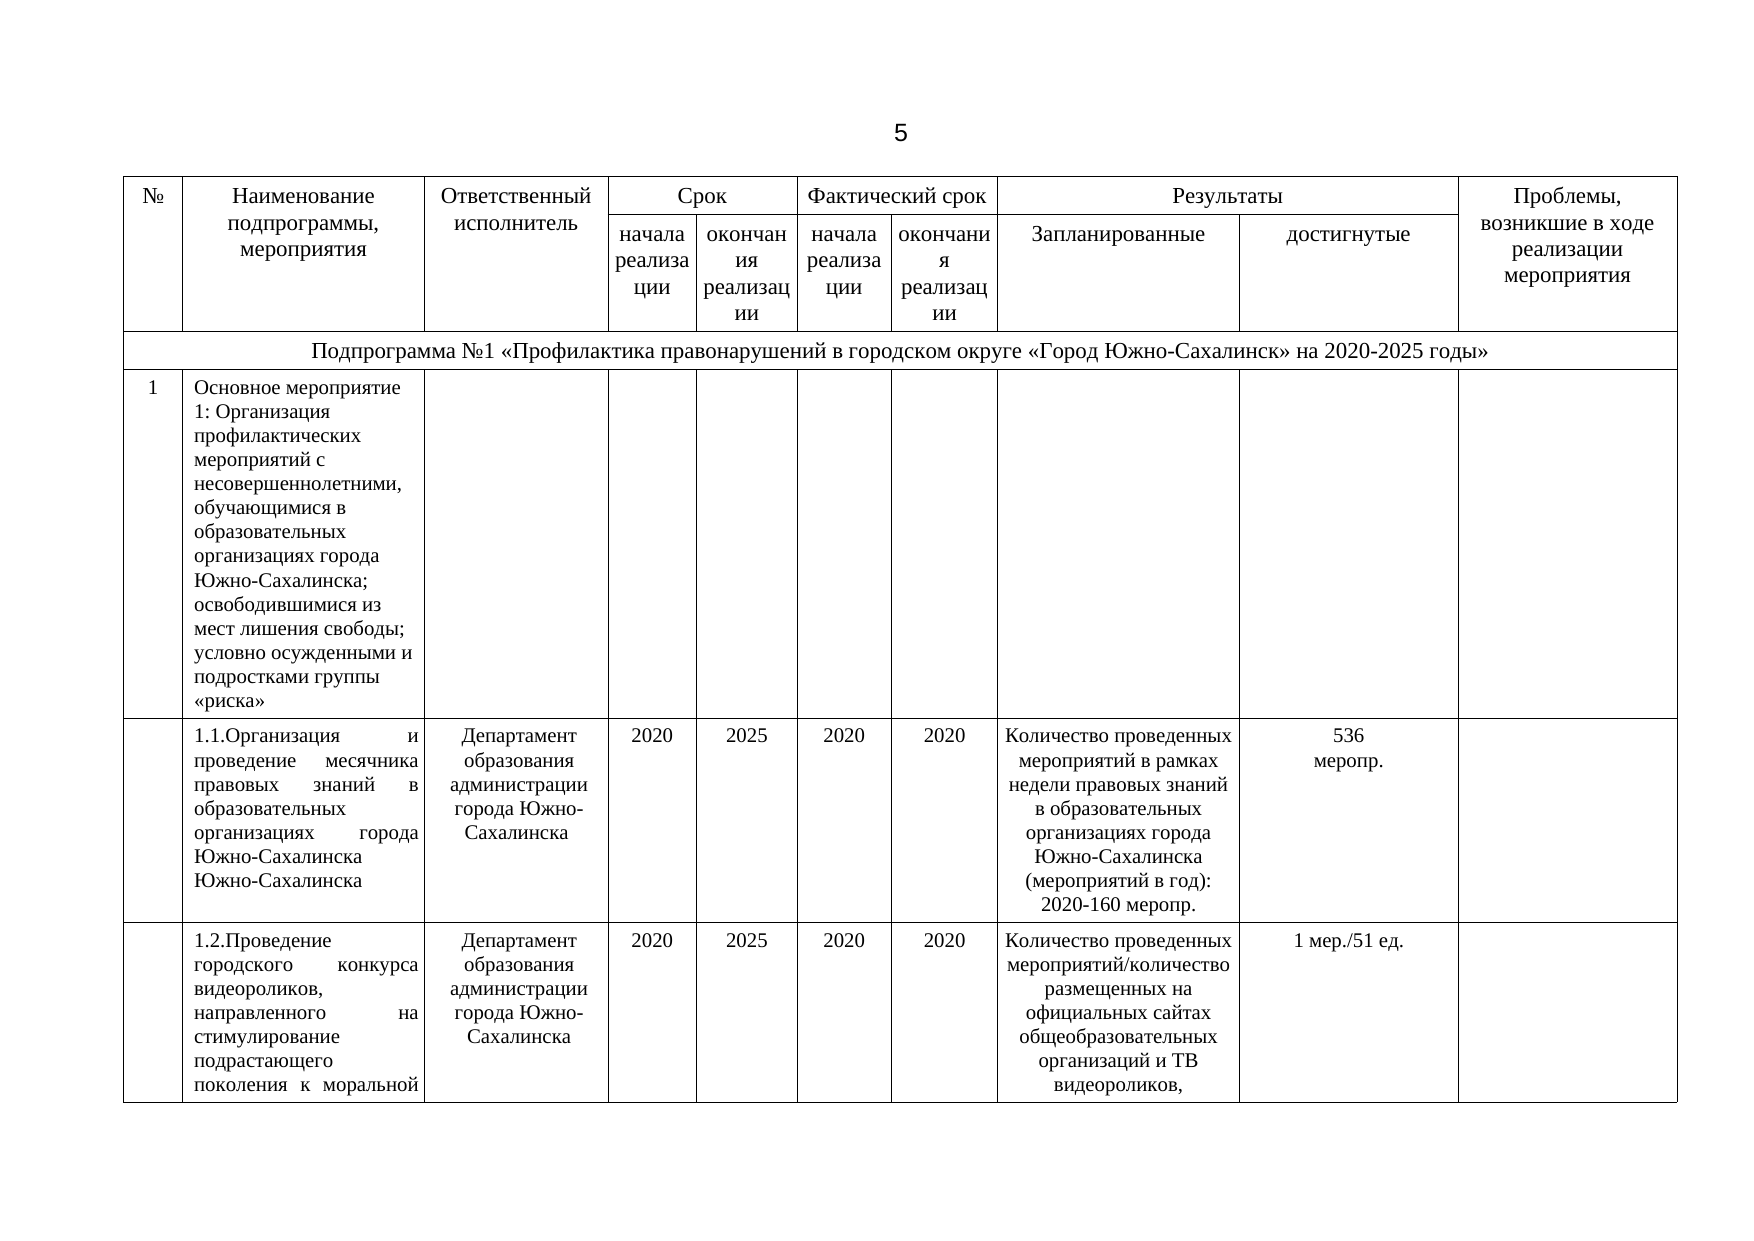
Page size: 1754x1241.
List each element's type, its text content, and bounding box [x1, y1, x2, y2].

table_cell окончания реализации [892, 215, 997, 331]
table_cell [1240, 370, 1458, 718]
table_cell 1 [124, 370, 182, 718]
table_cell 2020 [892, 719, 997, 922]
table_cell [124, 923, 182, 1102]
table_cell 1.2.Проведение городского конкурса видеороликов, направленного на стимулирование подрастающего поколения к моральной [183, 923, 424, 1102]
table_cell Основное мероприятие 1: Организация профилактических мероприятий с несовершеннолетними, обучающимися в образовательных организациях города Южно-Сахалинска; освободившимися из мест лишения свободы; условно осужденными и подростками группы «риска» [183, 370, 424, 718]
table_cell Департамент образования администрации города Южно-Сахалинска [425, 719, 608, 922]
table_cell Запланированные [998, 215, 1239, 331]
table_header Фактический срок [798, 177, 997, 214]
table_cell Подпрограмма №1 «Профилактика правонарушений в городском округе «Город Южно-Сахалинск» на 2020-2025 годы» [124, 332, 1677, 369]
table_cell окончания реализации [697, 215, 797, 331]
table_cell 2025 [697, 719, 797, 922]
table_cell 1 мер./51 ед. [1240, 923, 1458, 1102]
table_cell [1459, 719, 1677, 922]
table_cell 2020 [892, 923, 997, 1102]
table_header Проблемы, возникшие в ходе реализации мероприятия [1459, 177, 1677, 331]
table_cell 2020 [609, 923, 696, 1102]
table_cell [998, 370, 1239, 718]
table_cell 2020 [798, 923, 891, 1102]
table_header Срок [609, 177, 797, 214]
table_cell 2020 [798, 719, 891, 922]
table_cell начала реализации [798, 215, 891, 331]
table_header № [124, 177, 182, 331]
table_cell Количество проведенных мероприятий в рамках недели правовых знаний в образовательных организациях города Южно-Сахалинска (мероприятий в год): 2020-160 меропр. [998, 719, 1239, 922]
table_cell [798, 370, 891, 718]
table_cell 1.1.Организация и проведение месячника правовых знаний в образовательных организациях города Южно-Сахалинска Южно-Сахалинска [183, 719, 424, 922]
table_header Наименование подпрограммы, мероприятия [183, 177, 424, 331]
table_cell [1459, 370, 1677, 718]
table_cell Департамент образования администрации города Южно-Сахалинска [425, 923, 608, 1102]
table_cell достигнутые [1240, 215, 1458, 331]
table_cell [609, 370, 696, 718]
table_cell начала реализации [609, 215, 696, 331]
table_header Ответственный исполнитель [425, 177, 608, 331]
table_cell [697, 370, 797, 718]
table_cell 2025 [697, 923, 797, 1102]
table_cell [892, 370, 997, 718]
table_cell Количество проведенных мероприятий/количество размещенных на официальных сайтах общеобразовательных организаций и ТВ видеороликов, [998, 923, 1239, 1102]
table_cell [425, 370, 608, 718]
table_cell [124, 719, 182, 922]
table_header Результаты [998, 177, 1458, 214]
table_cell 536 меропр. [1240, 719, 1458, 922]
table_cell 2020 [609, 719, 696, 922]
table_cell [1459, 923, 1677, 1102]
